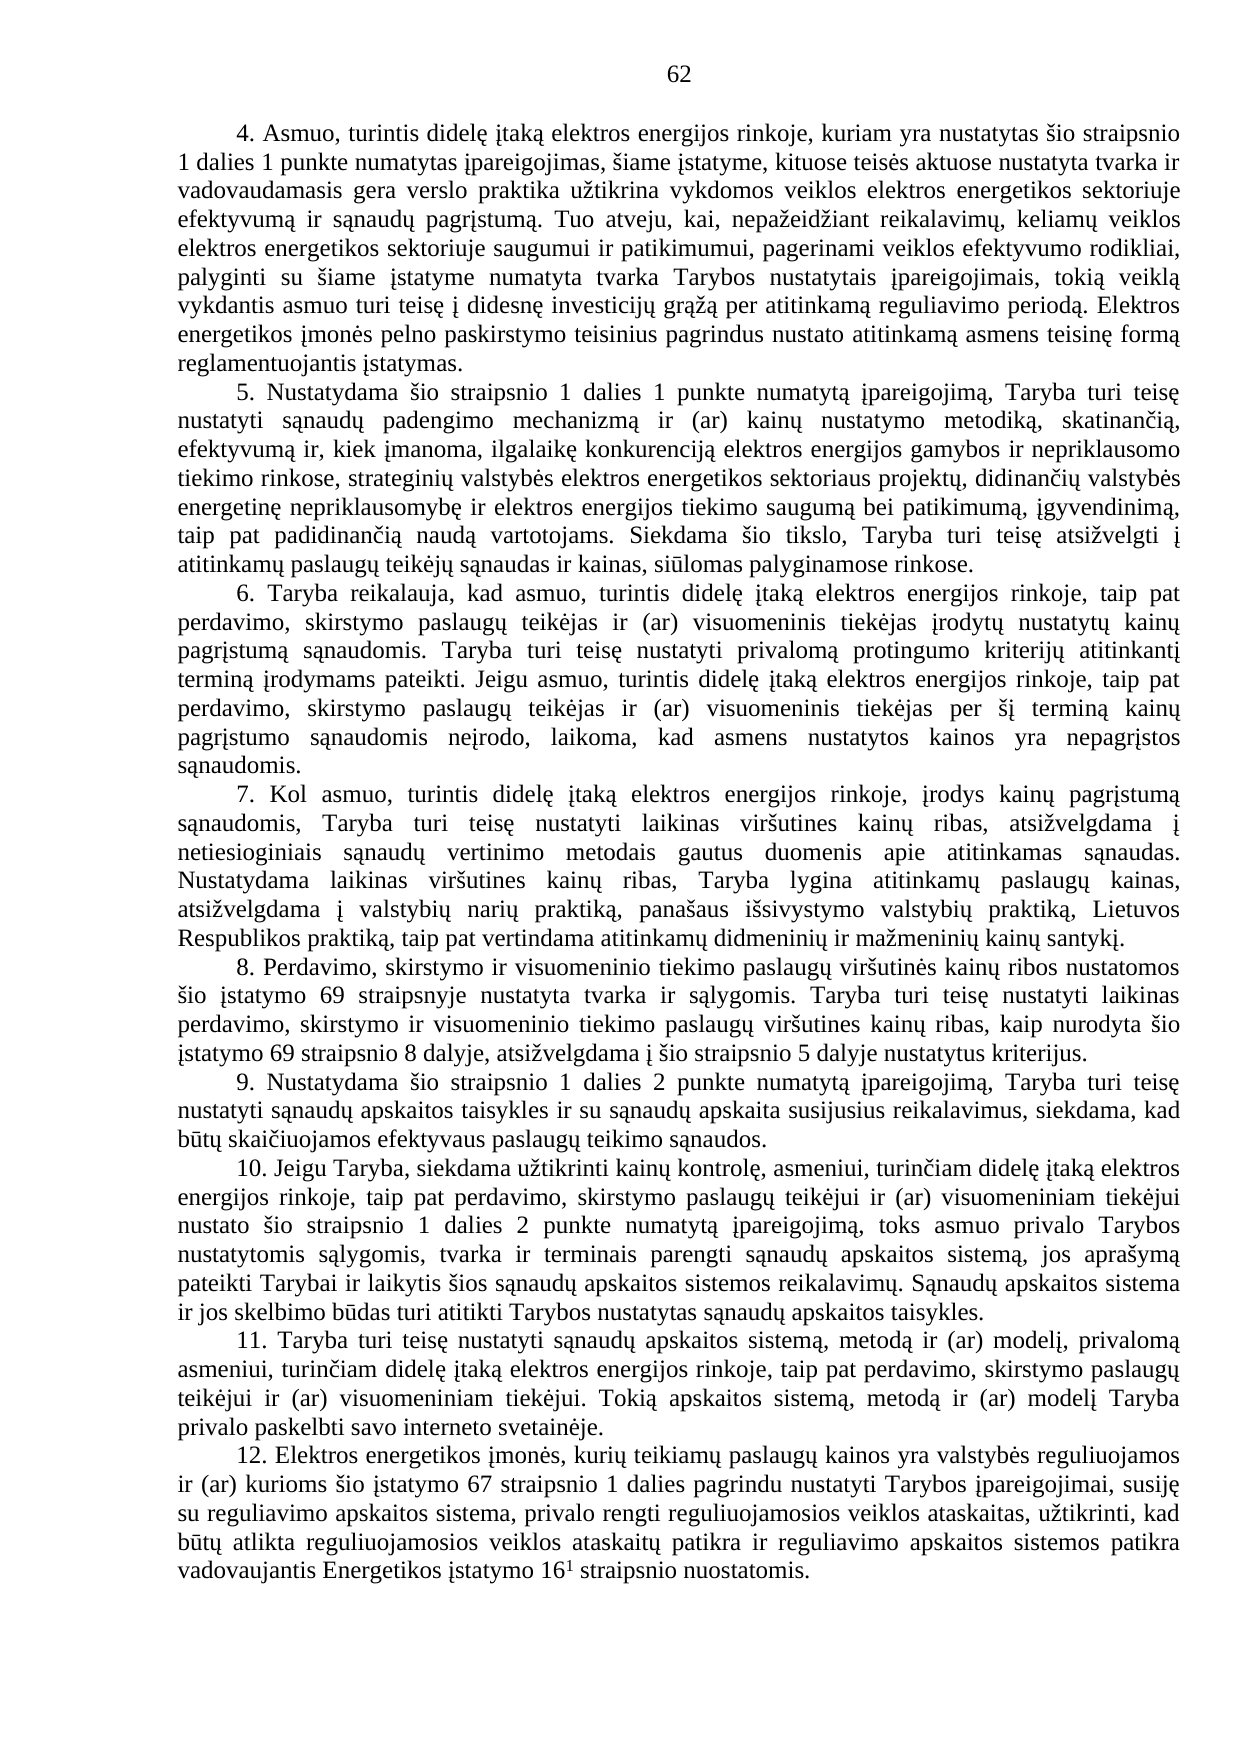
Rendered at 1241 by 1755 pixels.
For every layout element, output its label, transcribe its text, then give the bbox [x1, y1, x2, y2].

text 6. Taryba reikalauja, kad asmuo, turintis didelę įtaką elektros energijos rinkoje, taip pat perdavimo, skirstymo paslaugų teikėjas ir (ar) visuomeninis tiekėjas įrodytų nustatytų kainų pagrįstumą sąnaudomis. Taryba turi teisę nustatyti privalomą protingumo kriterijų atitinkantį terminą įrodymams pateikti. Jeigu asmuo, turintis didelę įtaką elektros energijos rinkoje, taip pat perdavimo, skirstymo paslaugų teikėjas ir (ar) visuomeninis tiekėjas per šį terminą kainų pagrįstumo sąnaudomis neįrodo, laikoma, kad asmens nustatytos kainos yra nepagrįstos sąnaudomis. [177, 578, 1181, 779]
text 8. Perdavimo, skirstymo ir visuomeninio tiekimo paslaugų viršutinės kainų ribos nustatomos šio įstatymo 69 straipsnyje nustatyta tvarka ir sąlygomis. Taryba turi teisę nustatyti laikinas perdavimo, skirstymo ir visuomeninio tiekimo paslaugų viršutines kainų ribas, kaip nurodyta šio įstatymo 69 straipsnio 8 dalyje, atsižvelgdama į šio straipsnio 5 dalyje nustatytus kriterijus. [177, 952, 1181, 1067]
text 7. Kol asmuo, turintis didelę įtaką elektros energijos rinkoje, įrodys kainų pagrįstumą sąnaudomis, Taryba turi teisę nustatyti laikinas viršutines kainų ribas, atsižvelgdama į netiesioginiais sąnaudų vertinimo metodais gautus duomenis apie atitinkamas sąnaudas. Nustatydama laikinas viršutines kainų ribas, Taryba lygina atitinkamų paslaugų kainas, atsižvelgdama į valstybių narių praktiką, panašaus išsivystymo valstybių praktiką, Lietuvos Respublikos praktiką, taip pat vertindama atitinkamų didmeninių ir mažmeninių kainų santykį. [177, 779, 1181, 952]
text 11. Taryba turi teisę nustatyti sąnaudų apskaitos sistemą, metodą ir (ar) modelį, privalomą asmeniui, turinčiam didelę įtaką elektros energijos rinkoje, taip pat perdavimo, skirstymo paslaugų teikėjui ir (ar) visuomeniniam tiekėjui. Tokią apskaitos sistemą, metodą ir (ar) modelį Taryba privalo paskelbti savo interneto svetainėje. [177, 1326, 1181, 1441]
text 12. Elektros energetikos įmonės, kurių teikiamų paslaugų kainos yra valstybės reguliuojamos ir (ar) kurioms šio įstatymo 67 straipsnio 1 dalies pagrindu nustatyti Tarybos įpareigojimai, susiję su reguliavimo apskaitos sistema, privalo rengti reguliuojamosios veiklos ataskaitas, užtikrinti, kad būtų atlikta reguliuojamosios veiklos ataskaitų patikra ir reguliavimo apskaitos sistemos patikra vadovaujantis Energetikos įstatymo 161 straipsnio nuostatomis. [177, 1441, 1181, 1584]
text 4. Asmuo, turintis didelę įtaką elektros energijos rinkoje, kuriam yra nustatytas šio straipsnio 1 dalies 1 punkte numatytas įpareigojimas, šiame įstatyme, kituose teisės aktuose nustatyta tvarka ir vadovaudamasis gera verslo praktika užtikrina vykdomos veiklos elektros energetikos sektoriuje efektyvumą ir sąnaudų pagrįstumą. Tuo atveju, kai, nepažeidžiant reikalavimų, keliamų veiklos elektros energetikos sektoriuje saugumui ir patikimumui, pagerinami veiklos efektyvumo rodikliai, palyginti su šiame įstatyme numatyta tvarka Tarybos nustatytais įpareigojimais, tokią veiklą vykdantis asmuo turi teisę į didesnę investicijų grąžą per atitinkamą reguliavimo periodą. Elektros energetikos įmonės pelno paskirstymo teisinius pagrindus nustato atitinkamą asmens teisinę formą reglamentuojantis įstatymas. [177, 118, 1181, 377]
text 10. Jeigu Taryba, siekdama užtikrinti kainų kontrolę, asmeniui, turinčiam didelę įtaką elektros energijos rinkoje, taip pat perdavimo, skirstymo paslaugų teikėjui ir (ar) visuomeniniam tiekėjui nustato šio straipsnio 1 dalies 2 punkte numatytą įpareigojimą, toks asmuo privalo Tarybos nustatytomis sąlygomis, tvarka ir terminais parengti sąnaudų apskaitos sistemą, jos aprašymą pateikti Tarybai ir laikytis šios sąnaudų apskaitos sistemos reikalavimų. Sąnaudų apskaitos sistema ir jos skelbimo būdas turi atitikti Tarybos nustatytas sąnaudų apskaitos taisykles. [177, 1153, 1181, 1326]
text 9. Nustatydama šio straipsnio 1 dalies 2 punkte numatytą įpareigojimą, Taryba turi teisę nustatyti sąnaudų apskaitos taisykles ir su sąnaudų apskaita susijusius reikalavimus, siekdama, kad būtų skaičiuojamos efektyvaus paslaugų teikimo sąnaudos. [177, 1067, 1181, 1153]
text 5. Nustatydama šio straipsnio 1 dalies 1 punkte numatytą įpareigojimą, Taryba turi teisę nustatyti sąnaudų padengimo mechanizmą ir (ar) kainų nustatymo metodiką, skatinančią, efektyvumą ir, kiek įmanoma, ilgalaikę konkurenciją elektros energijos gamybos ir nepriklausomo tiekimo rinkose, strateginių valstybės elektros energetikos sektoriaus projektų, didinančių valstybės energetinę nepriklausomybę ir elektros energijos tiekimo saugumą bei patikimumą, įgyvendinimą, taip pat padidinančią naudą vartotojams. Siekdama šio tikslo, Taryba turi teisę atsižvelgti į atitinkamų paslaugų teikėjų sąnaudas ir kainas, siūlomas palyginamose rinkose. [177, 377, 1181, 578]
